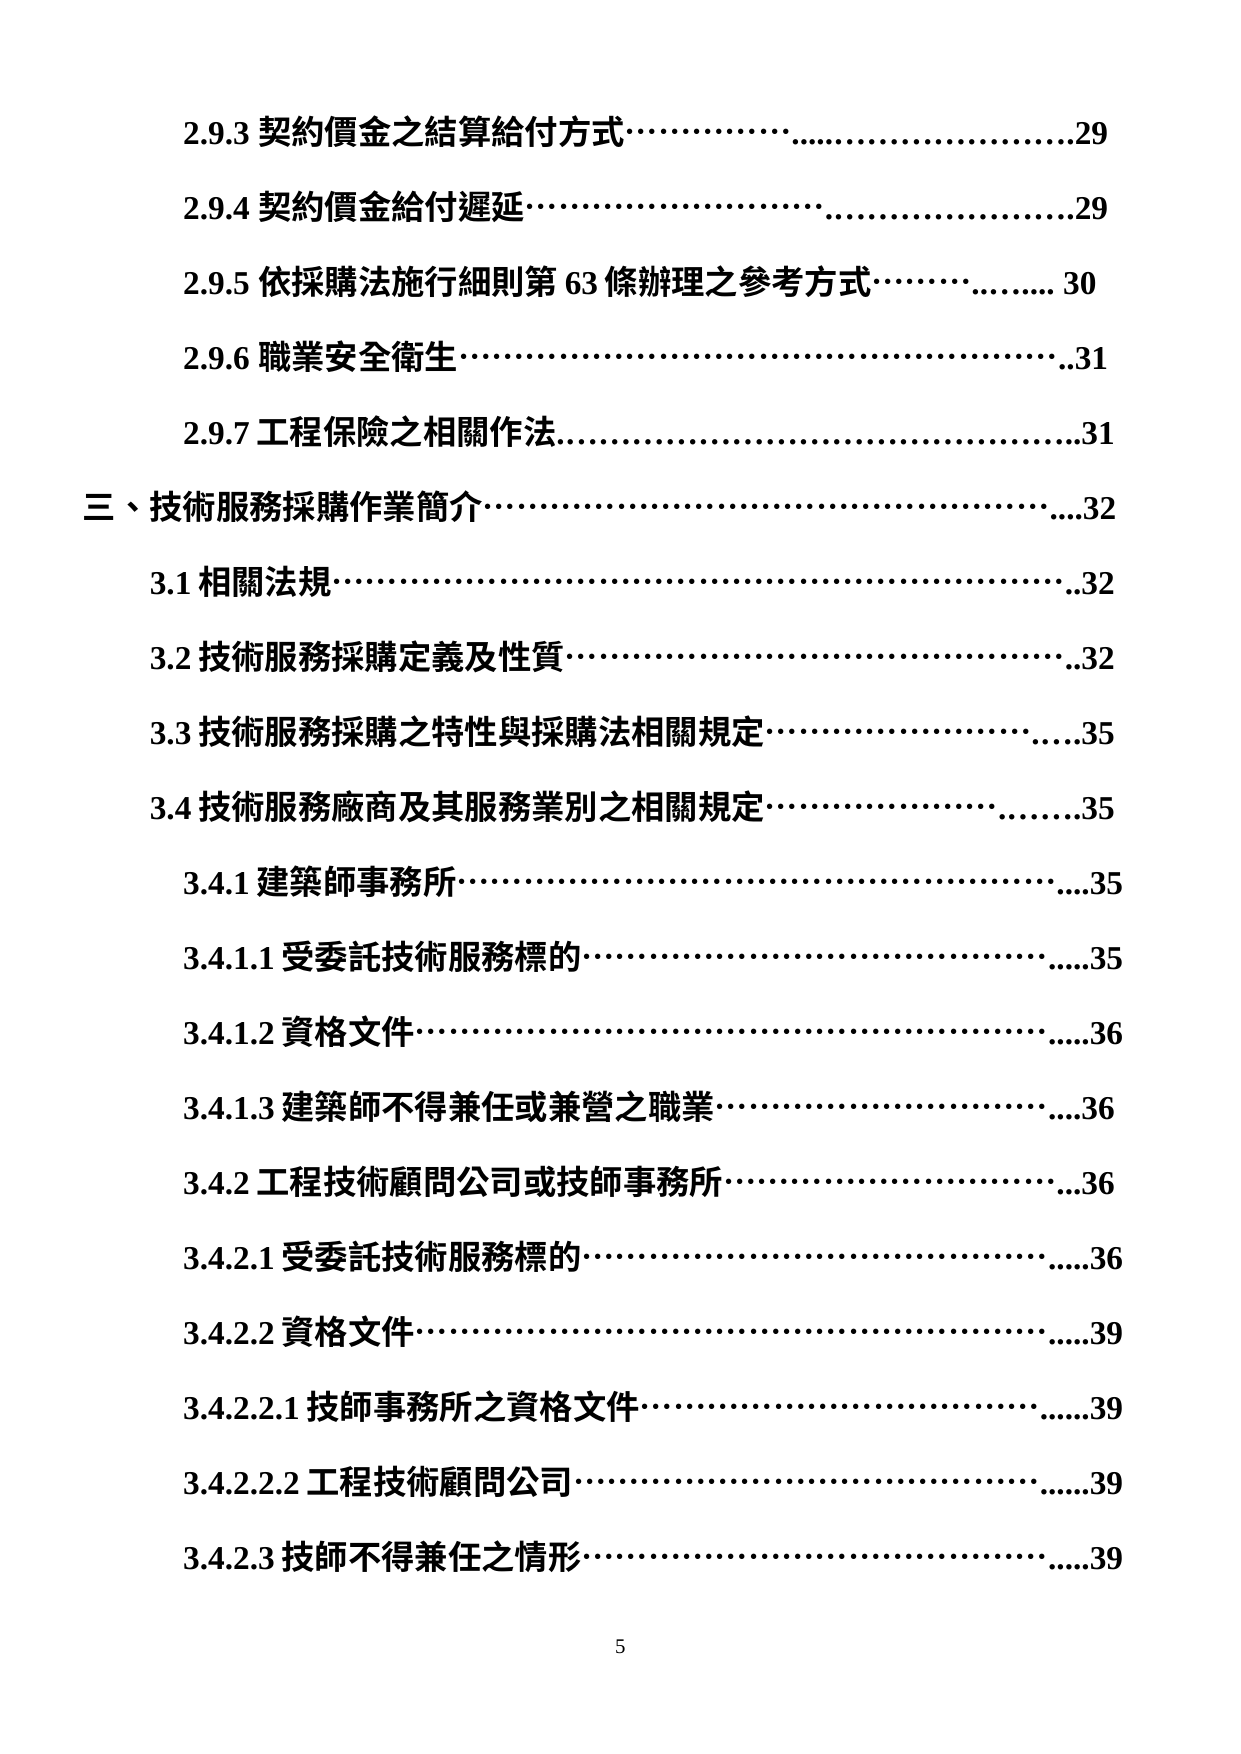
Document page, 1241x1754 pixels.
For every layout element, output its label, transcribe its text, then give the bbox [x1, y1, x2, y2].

text 3.3技術服務採購之特性與採購法相關規定…………………….….35 [83, 692, 1157, 767]
text 3.4.1建築師事務所………………………………………………....35 [83, 842, 1157, 917]
text 3.4.2.2.1技師事務所之資格文件………………………………......39 [83, 1367, 1157, 1442]
text 3.4.2.3技師不得兼任之情形…………………………………….....39 [83, 1517, 1157, 1592]
text 2.9.5 依採購法施行細則第63條辦理之參考方式………..….... 30 [83, 242, 1157, 317]
text 3.4.1.2資格文件………………………………………………….....36 [83, 992, 1157, 1067]
text 3.1相關法規…………………………………………………………..32 [83, 542, 1157, 617]
text 3.4.2工程技術顧問公司或技師事務所…………………………...36 [83, 1142, 1157, 1217]
text 3.2技術服務採購定義及性質………………………………………..32 [83, 617, 1157, 692]
text 2.9.4 契約價金給付遲延……………………….………………….29 [83, 167, 1157, 242]
text 2.9.6 職業安全衛生………………………………………………..31 [83, 317, 1157, 392]
text 3.4.1.1受委託技術服務標的…………………………………….....35 [83, 917, 1157, 992]
text 3.4.2.2資格文件………………………………………………….....39 [83, 1292, 1157, 1367]
text 3.4.2.2.2工程技術顧問公司……………………………………......39 [83, 1442, 1157, 1517]
text 3.4.2.1受委託技術服務標的…………………………………….....36 [83, 1217, 1157, 1292]
text 3.4.1.3建築師不得兼任或兼營之職業…………………………....36 [83, 1067, 1157, 1142]
text 三、技術服務採購作業簡介……………………………………………....32 [83, 467, 1157, 542]
text 2.9.7工程保險之相關作法.………………………………………..31 [83, 392, 1157, 467]
text 3.4技術服務廠商及其服務業別之相關規定………………….…….35 [83, 767, 1157, 842]
text 2.9.3 契約價金之結算給付方式…………….....………………….29 [83, 92, 1157, 167]
